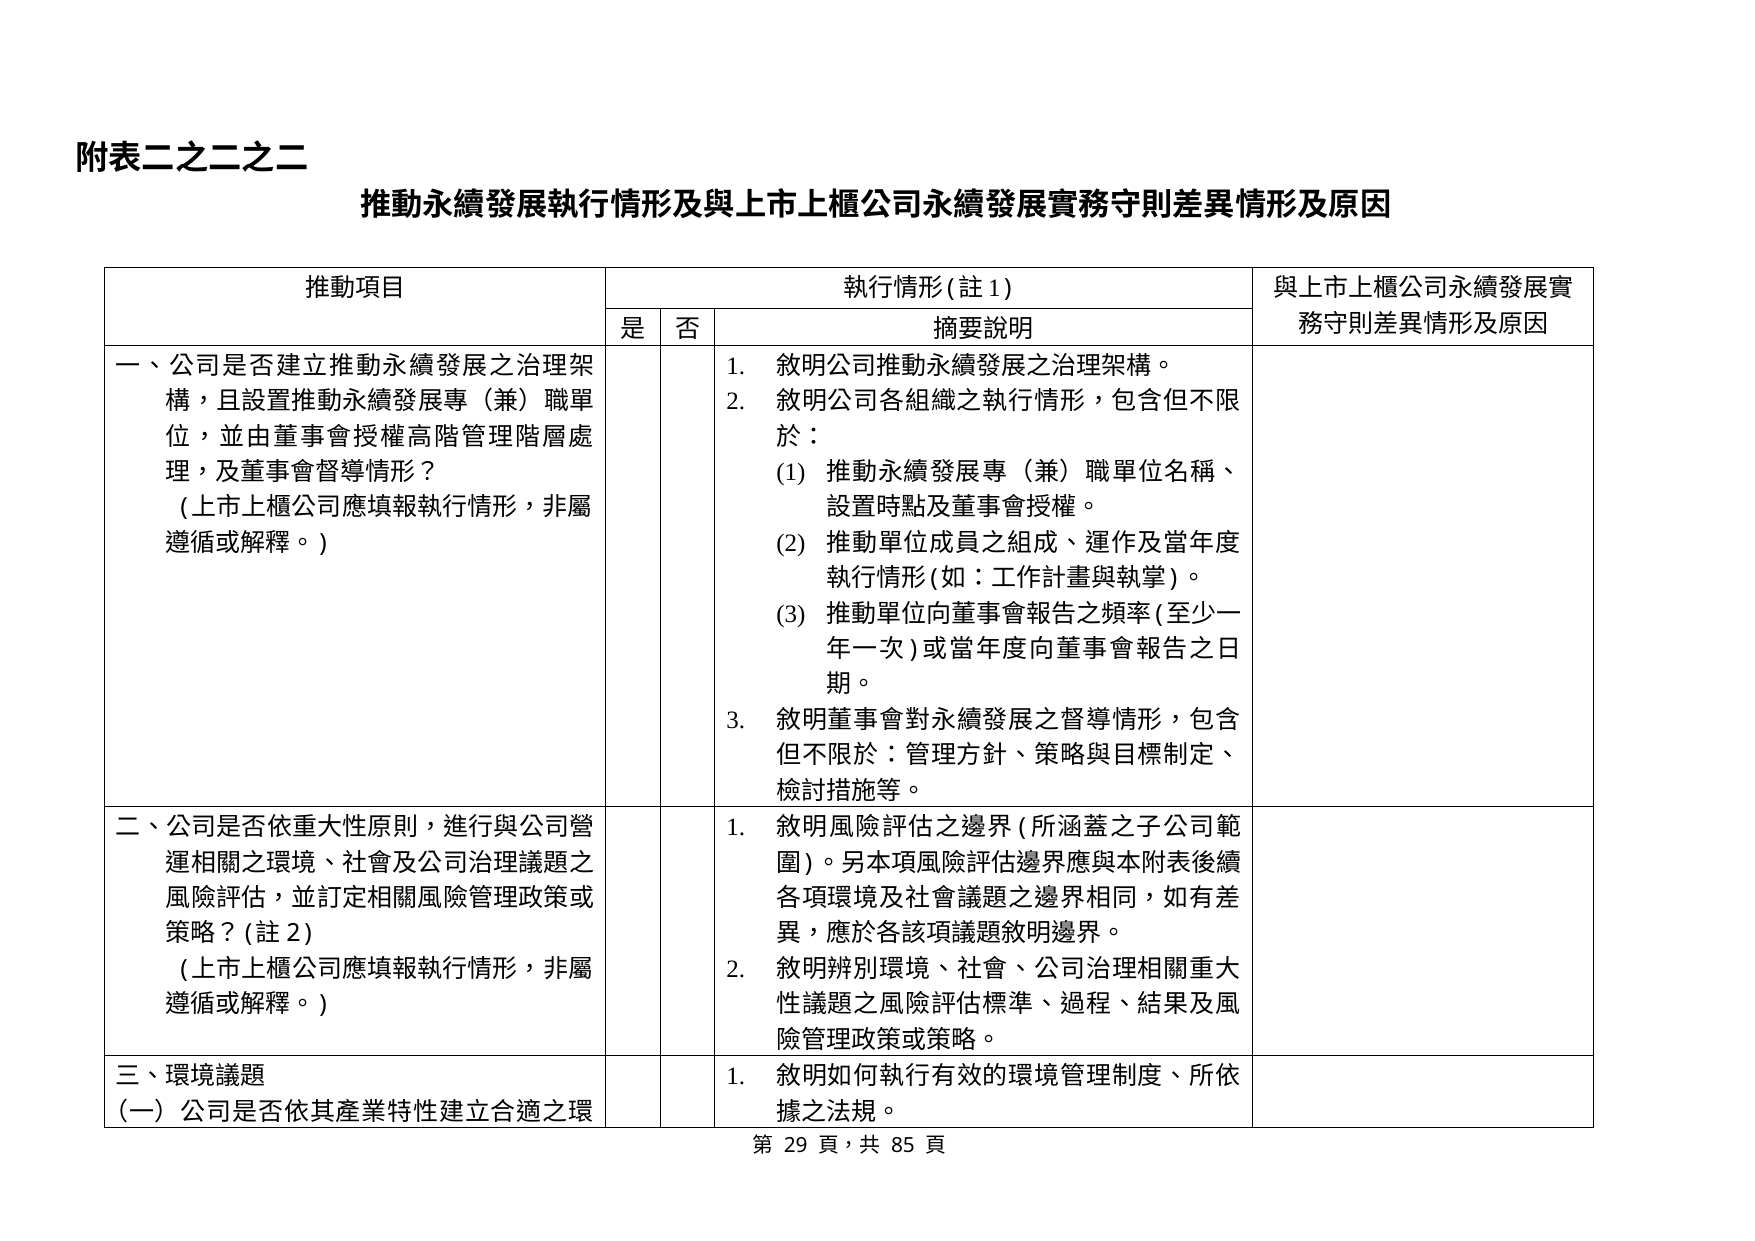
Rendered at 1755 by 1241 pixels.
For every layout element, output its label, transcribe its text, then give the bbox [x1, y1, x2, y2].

table_cell [1253, 346, 1593, 806]
table_header 執行情形(註1) [606, 268, 1252, 308]
table_header 推動項目 [105, 268, 605, 345]
table_cell [1253, 1056, 1593, 1127]
table_cell 敘明公司推動永續發展之治理架構。 敘明公司各組織之執行情形，包含但不限於： 推動永續發展專（兼）職單位名稱、設置時點及董事會授權。 推動單位成員之組成、運作及當年度執行情形(如：工作計畫與執掌)。 推動單位向董事會報告之頻率(至少一年一次)或當年度向董事會報告之日期。 敘明董事會對永續發展之督導情形，包含但不限於：管理方針、策略與目標制定、檢討措施等。 [715, 346, 1252, 806]
table_cell 敘明風險評估之邊界(所涵蓋之子公司範圍)。另本項風險評估邊界應與本附表後續各項環境及社會議題之邊界相同，如有差異，應於各該項議題敘明邊界。 敘明辨別環境、社會、公司治理相關重大性議題之風險評估標準、過程、結果及風險管理政策或策略。 [715, 807, 1252, 1055]
table_cell [606, 346, 660, 806]
table_cell [661, 807, 714, 1055]
table_cell 是 [606, 309, 660, 345]
table_cell [661, 1056, 714, 1127]
table_cell [661, 346, 714, 806]
table_cell [606, 807, 660, 1055]
table_cell 一、公司是否建立推動永續發展之治理架構，且設置推動永續發展專（兼）職單位，並由董事會授權高階管理階層處理，及董事會督導情形？ (上市上櫃公司應填報執行情形，非屬遵循或解釋。) [105, 346, 605, 806]
table_cell 否 [661, 309, 714, 345]
text 推動永續發展執行情形及與上市上櫃公司永續發展實務守則差異情形及原因 [127, 179, 1623, 224]
table_cell 二、公司是否依重大性原則，進行與公司營運相關之環境、社會及公司治理議題之風險評估，並訂定相關風險管理政策或策略？(註2) (上市上櫃公司應填報執行情形，非屬遵循或解釋。) [105, 807, 605, 1055]
table_header 與上市上櫃公司永續發展實務守則差異情形及原因 [1253, 268, 1593, 345]
table_cell [606, 1056, 660, 1127]
table_cell 三、環境議題 （一）公司是否依其產業特性建立合適之環 [105, 1056, 605, 1127]
table_cell [1253, 807, 1593, 1055]
text 附表二之二之二 [75, 131, 1623, 179]
table_cell 敘明如何執行有效的環境管理制度、所依據之法規。 敘明公司所通過國際相關驗證標準(應為截至年報刊印日止仍有效)及其所涵蓋範圍。 [715, 1056, 1252, 1127]
table_cell 摘要說明 [715, 309, 1252, 345]
